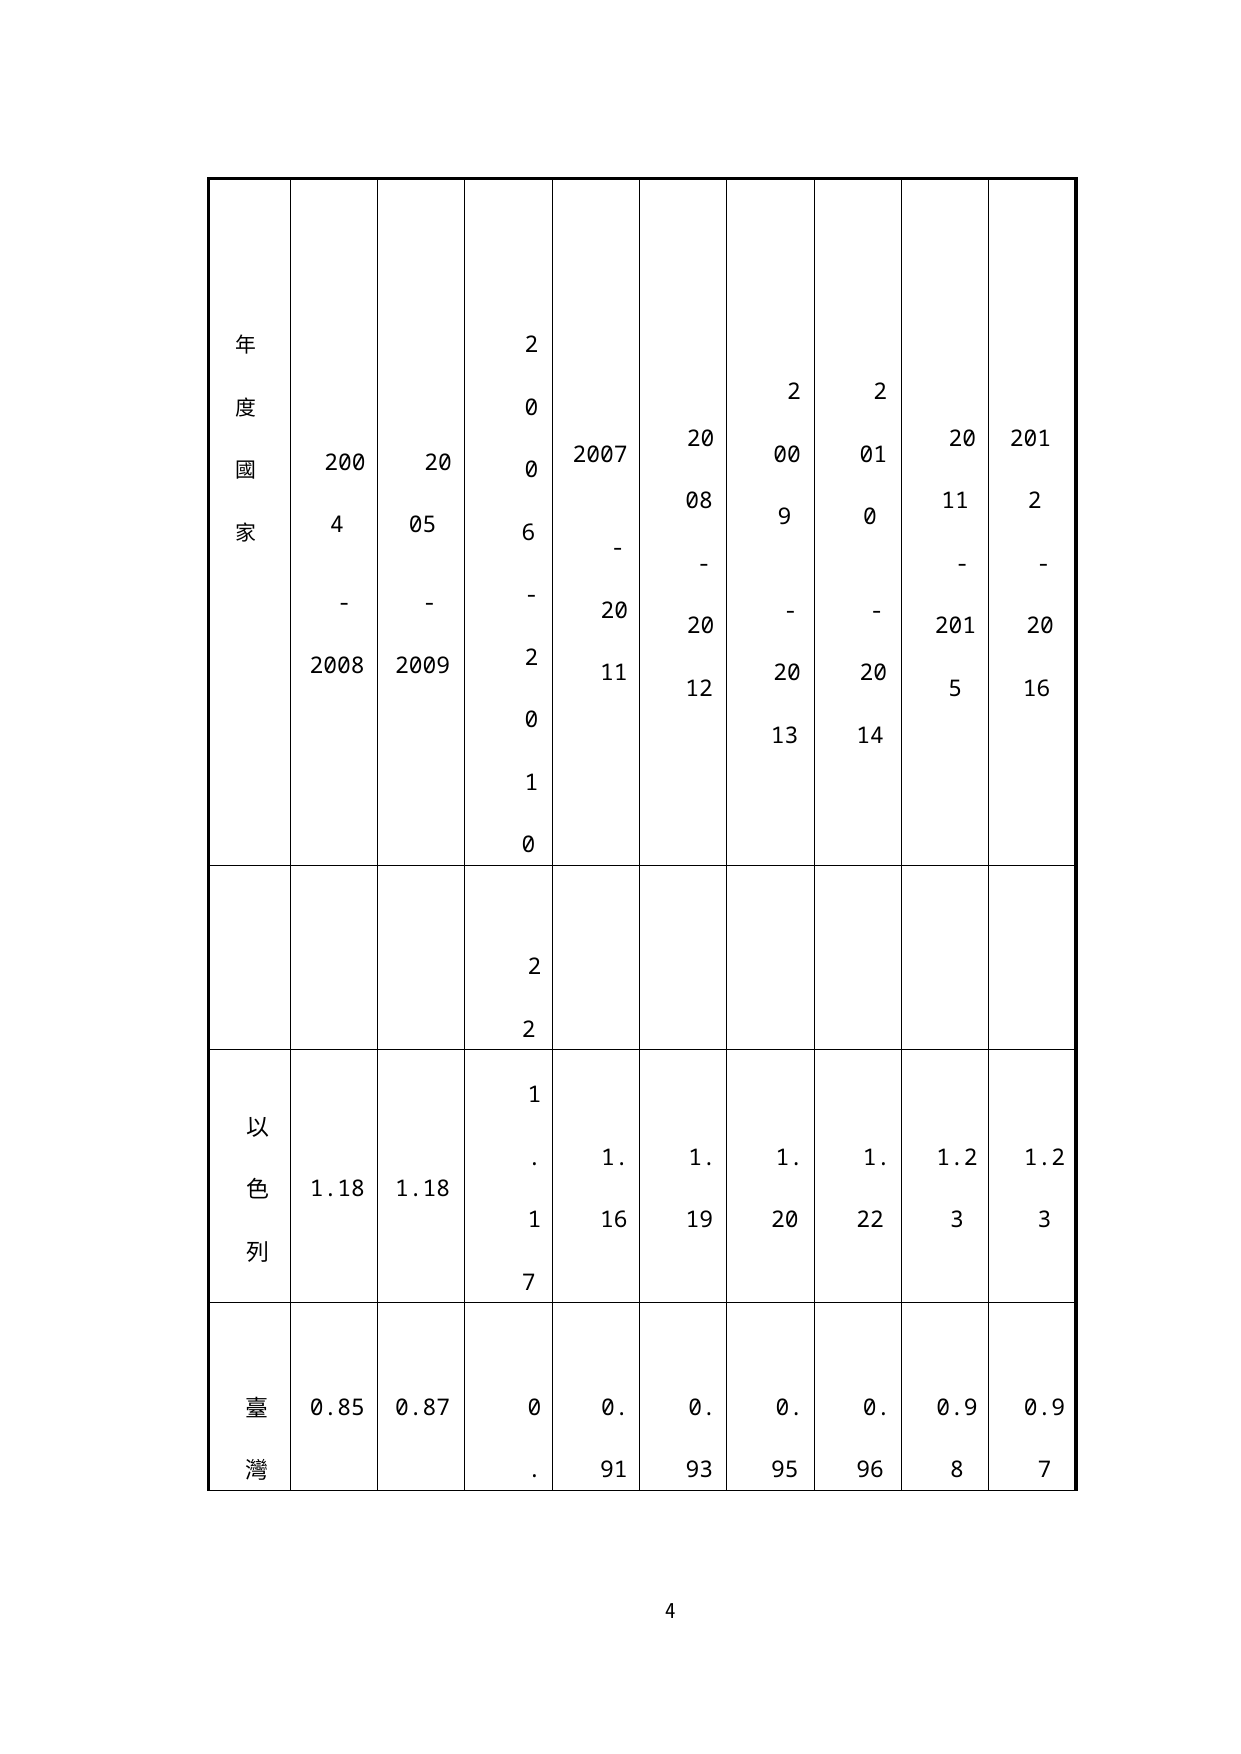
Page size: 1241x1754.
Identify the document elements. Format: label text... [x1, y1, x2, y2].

table_header 2004 -2008 [291, 180, 377, 865]
table_cell 1.19 [640, 1050, 726, 1302]
table_cell [378, 866, 464, 1049]
table_cell 1.23 [902, 1050, 988, 1302]
table_cell [989, 866, 1074, 1049]
table_cell [727, 866, 814, 1049]
table_header 2011 -2015 [902, 180, 988, 865]
table_cell 0.97 [989, 1303, 1074, 1490]
table_cell 1.18 [378, 1050, 464, 1302]
table_cell 0.98 [902, 1303, 988, 1490]
table_cell 0.96 [815, 1303, 901, 1490]
table_header 2005 -2009 [378, 180, 464, 865]
table_cell 1.17 [465, 1050, 552, 1302]
table_cell 0. [465, 1303, 552, 1490]
table_cell 1.20 [727, 1050, 814, 1302]
table_cell [640, 866, 726, 1049]
table_cell 22 [465, 866, 552, 1049]
table_cell 1.18 [291, 1050, 377, 1302]
table_cell [553, 866, 639, 1049]
table_cell 0.93 [640, 1303, 726, 1490]
table_cell 0.91 [553, 1303, 639, 1490]
table_cell 0.85 [291, 1303, 377, 1490]
table_cell 0.95 [727, 1303, 814, 1490]
table_cell [815, 866, 901, 1049]
table_header 2012 -2016 [989, 180, 1074, 865]
table_header 2009 -2013 [727, 180, 814, 865]
table_cell 1.23 [989, 1050, 1074, 1302]
table_cell 1.22 [815, 1050, 901, 1302]
table_header 2006 -2010 [465, 180, 552, 865]
table_header 2007 -2011 [553, 180, 639, 865]
table_cell 0.87 [378, 1303, 464, 1490]
table_header 2008 -2012 [640, 180, 726, 865]
table_cell [291, 866, 377, 1049]
table_header 2010 -2014 [815, 180, 901, 865]
table_cell [210, 866, 290, 1049]
table_cell 1.16 [553, 1050, 639, 1302]
table_cell [902, 866, 988, 1049]
table_cell 以色列 [210, 1050, 290, 1302]
table_header 年度 國家 [210, 180, 290, 865]
table_cell 臺灣 [210, 1303, 290, 1490]
